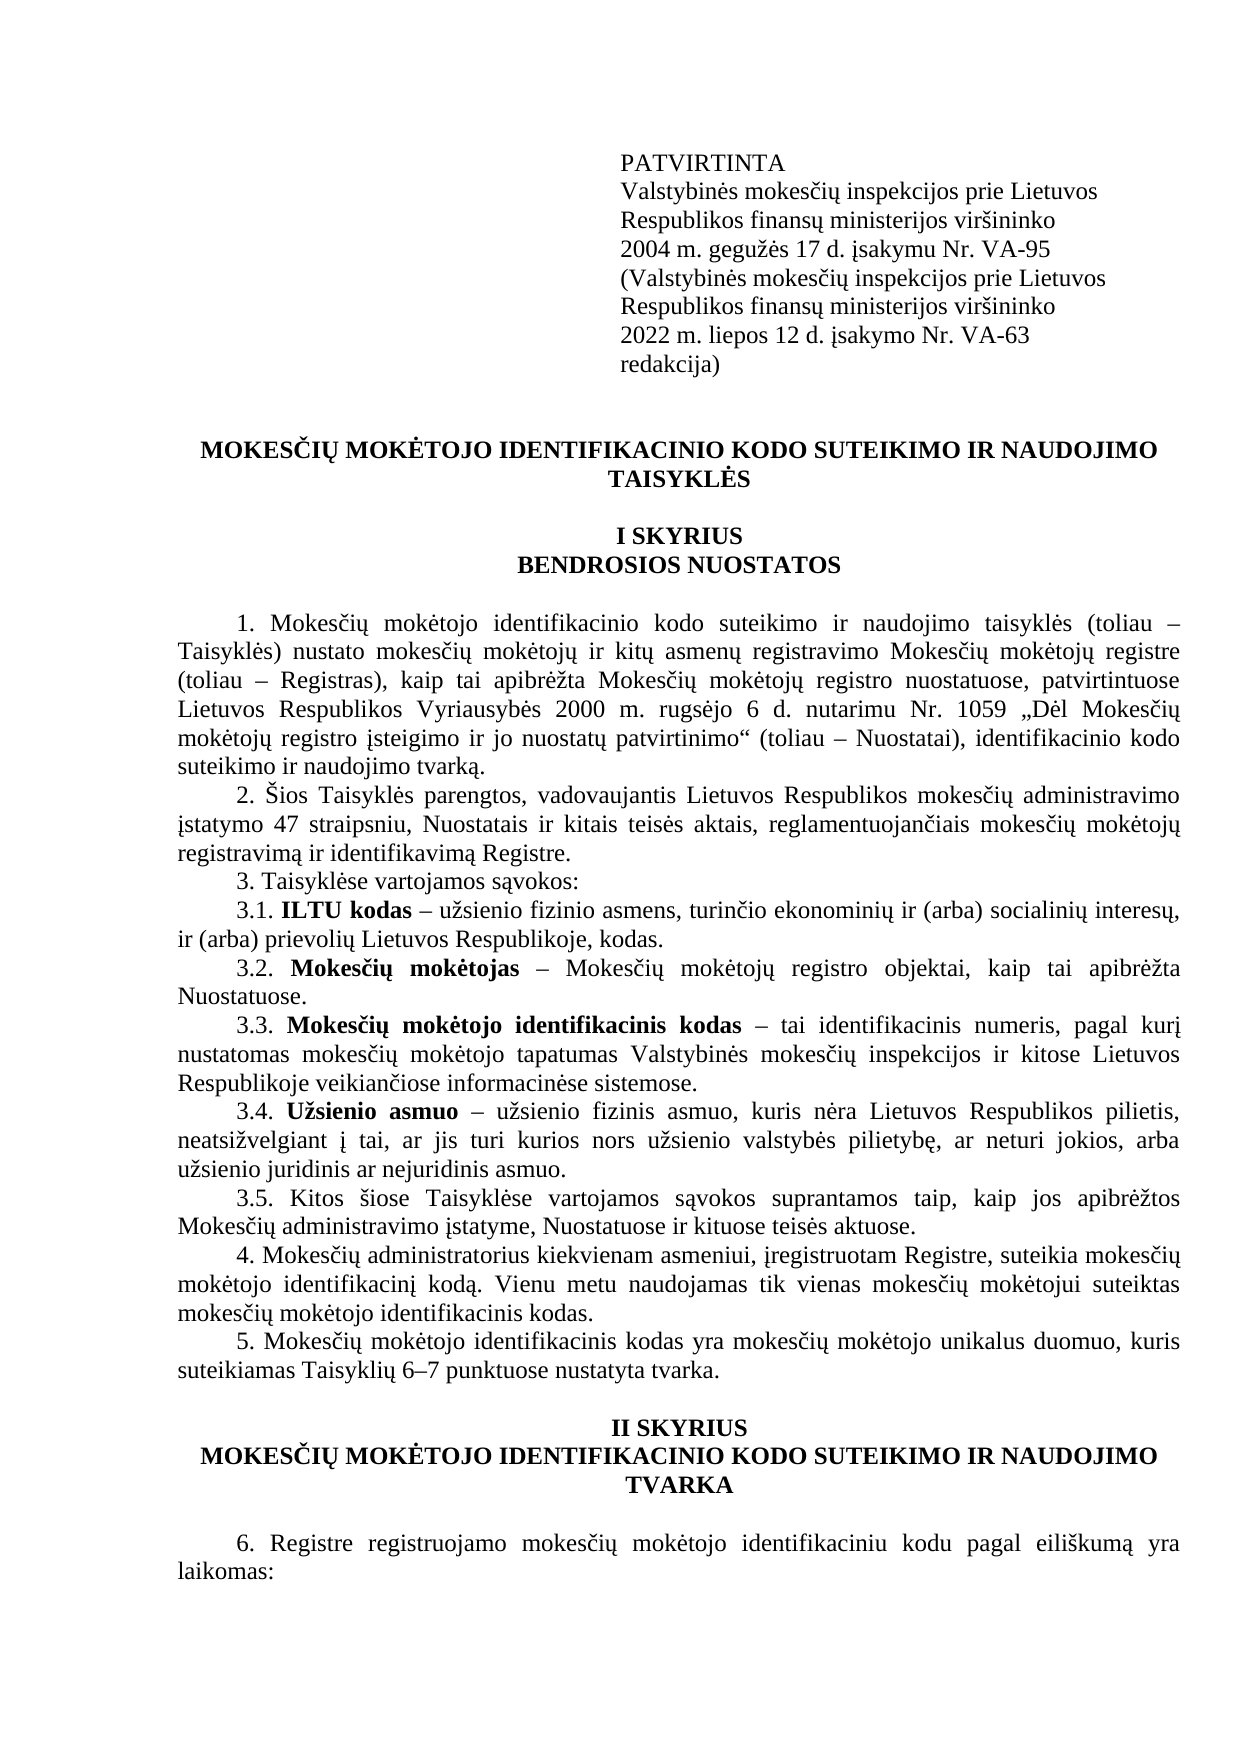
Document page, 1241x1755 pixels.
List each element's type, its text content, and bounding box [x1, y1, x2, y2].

text MOKESČIŲ MOKĖTOJO IDENTIFIKACINIO KODO SUTEIKIMO IR NAUDOJIMO TVARKA [177, 1441, 1181, 1499]
text redakcija) [620, 349, 1181, 378]
text Valstybinės mokesčių inspekcijos prie Lietuvos [620, 176, 1181, 205]
text Respublikos finansų ministerijos viršininko [620, 205, 1181, 234]
text 4. Mokesčių administratorius kiekvienam asmeniui, įregistruotam Registre, suteikia mokesčių mokėtojo identifikacinį kodą. Vienu metu naudojamas tik vienas mokesčių mokėtojui suteiktas mokesčių mokėtojo identifikacinis kodas. [177, 1240, 1181, 1326]
text 3.4. Užsienio asmuo – užsienio fizinis asmuo, kuris nėra Lietuvos Respublikos pilietis, neatsižvelgiant į tai, ar jis turi kurios nors užsienio valstybės pilietybę, ar neturi jokios, arba užsienio juridinis ar nejuridinis asmuo. [177, 1096, 1181, 1183]
text 2004 m. gegužės 17 d. įsakymu Nr. VA-95 [620, 234, 1181, 263]
text 3.3. Mokesčių mokėtojo identifikacinis kodas – tai identifikacinis numeris, pagal kurį nustatomas mokesčių mokėtojo tapatumas Valstybinės mokesčių inspekcijos ir kitose Lietuvos Respublikoje veikiančiose informacinėse sistemose. [177, 1010, 1181, 1096]
text 3.2. Mokesčių mokėtojas – Mokesčių mokėtojų registro objektai, kaip tai apibrėžta Nuostatuose. [177, 953, 1181, 1010]
text 3. Taisyklėse vartojamos sąvokos: [177, 866, 1181, 895]
text 1. Mokesčių mokėtojo identifikacinio kodo suteikimo ir naudojimo taisyklės (toliau – Taisyklės) nustato mokesčių mokėtojų ir kitų asmenų registravimo Mokesčių mokėtojų registre (toliau – Registras), kaip tai apibrėžta Mokesčių mokėtojų registro nuostatuose, patvirtintuose Lietuvos Respublikos Vyriausybės 2000 m. rugsėjo 6 d. nutarimu Nr. 1059 „Dėl Mokesčių mokėtojų registro įsteigimo ir jo nuostatų patvirtinimo“ (toliau – Nuostatai), identifikacinio kodo suteikimo ir naudojimo tvarką. [177, 608, 1181, 780]
text PATVIRTINTA [620, 148, 1181, 176]
text (Valstybinės mokesčių inspekcijos prie Lietuvos [620, 263, 1181, 291]
text MOKESČIŲ MOKĖTOJO IDENTIFIKACINIO KODO SUTEIKIMO IR NAUDOJIMO TAISYKLĖS [177, 435, 1181, 493]
text 5. Mokesčių mokėtojo identifikacinis kodas yra mokesčių mokėtojo unikalus duomuo, kuris suteikiamas Taisyklių 6–7 punktuose nustatyta tvarka. [177, 1326, 1181, 1384]
text BENDROSIOS NUOSTATOS [177, 550, 1181, 579]
text 2. Šios Taisyklės parengtos, vadovaujantis Lietuvos Respublikos mokesčių administravimo įstatymo 47 straipsniu, Nuostatais ir kitais teisės aktais, reglamentuojančiais mokesčių mokėtojų registravimą ir identifikavimą Registre. [177, 780, 1181, 866]
text Respublikos finansų ministerijos viršininko [620, 291, 1181, 320]
text 3.1. ILTU kodas – užsienio fizinio asmens, turinčio ekonominių ir (arba) socialinių interesų, ir (arba) prievolių Lietuvos Respublikoje, kodas. [177, 895, 1181, 953]
text I SKYRIUS [177, 521, 1181, 550]
text II SKYRIUS [177, 1413, 1181, 1441]
text 6. Registre registruojamo mokesčių mokėtojo identifikaciniu kodu pagal eiliškumą yra laikomas: [177, 1528, 1181, 1585]
text 2022 m. liepos 12 d. įsakymo Nr. VA-63 [620, 320, 1181, 349]
text 3.5. Kitos šiose Taisyklėse vartojamos sąvokos suprantamos taip, kaip jos apibrėžtos Mokesčių administravimo įstatyme, Nuostatuose ir kituose teisės aktuose. [177, 1183, 1181, 1240]
